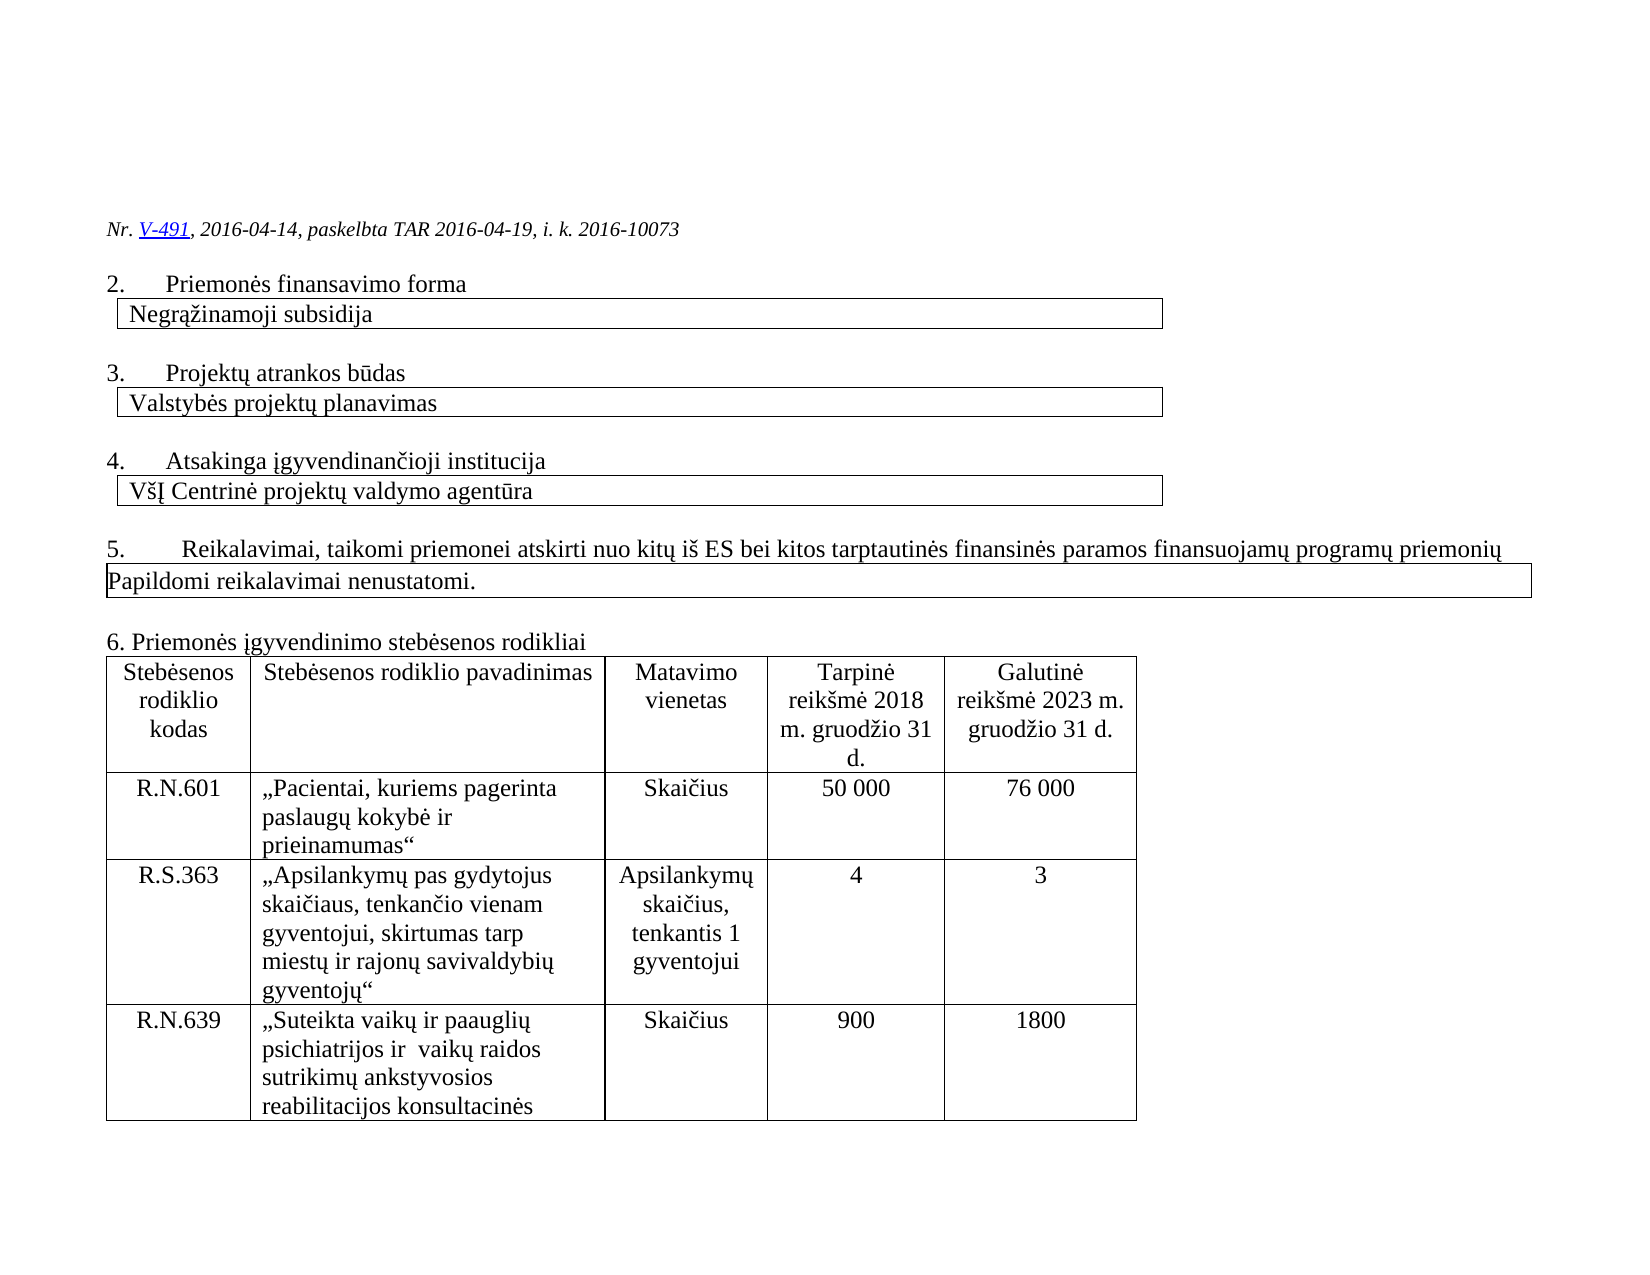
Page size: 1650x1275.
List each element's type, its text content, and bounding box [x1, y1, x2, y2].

table_header VšĮ Centrinė projektų valdymo agentūra [118, 476, 1162, 505]
table_header Stebėsenos rodiklio pavadinimas [251, 657, 604, 772]
table_header Stebėsenos rodiklio kodas [107, 657, 250, 772]
table_header Matavimo vienetas [606, 657, 767, 772]
table_cell R.S.363 [107, 860, 250, 1004]
table_cell „Suteikta vaikų ir paauglių psichiatrijos ir vaikų raidos sutrikimų ankstyvosios reabilitacijos konsultacinės [251, 1005, 604, 1120]
table_header Negrąžinamoji subsidija [118, 299, 1162, 328]
table_cell 1800 [945, 1005, 1136, 1120]
table_cell 76 000 [945, 773, 1136, 859]
table_cell R.N.639 [107, 1005, 250, 1120]
text 6. Priemonės įgyvendinimo stebėsenos rodikliai [106, 627, 1532, 656]
table_cell 900 [768, 1005, 944, 1120]
table_header Galutinė reikšmė 2023 m. gruodžio 31 d. [945, 657, 1136, 772]
text 5. Reikalavimai, taikomi priemonei atskirti nuo kitų iš ES bei kitos tarptautinės finansinės paramos finansuojamų programų priemonių [106, 534, 1532, 563]
table_cell Skaičius [606, 1005, 767, 1120]
table_cell Skaičius [606, 773, 767, 859]
table_cell „Apsilankymų pas gydytojus skaičiaus, tenkančio vienam gyventojui, skirtumas tarp miestų ir rajonų savivaldybių gyventojų“ [251, 860, 604, 1004]
table_cell 4 [768, 860, 944, 1004]
table_cell 50 000 [768, 773, 944, 859]
table_header Tarpinė reikšmė 2018 m. gruodžio 31 d. [768, 657, 944, 772]
text Papildomi reikalavimai nenustatomi. [108, 564, 1531, 597]
table_cell 3 [945, 860, 1136, 1004]
table_cell Apsilankymų skaičius, tenkantis 1 gyventojui [606, 860, 767, 1004]
table_header Valstybės projektų planavimas [118, 388, 1162, 416]
text Nr. V-491, 2016-04-14, paskelbta TAR 2016-04-19, i. k. 2016-10073 [106, 217, 1532, 241]
table_cell „Pacientai, kuriems pagerinta paslaugų kokybė ir prieinamumas“ [251, 773, 604, 859]
text 3. Projektų atrankos būdas [106, 358, 1532, 387]
table_cell R.N.601 [107, 773, 250, 859]
text 4. Atsakinga įgyvendinančioji institucija [106, 446, 1532, 475]
text 2. Priemonės finansavimo forma [106, 269, 1532, 298]
